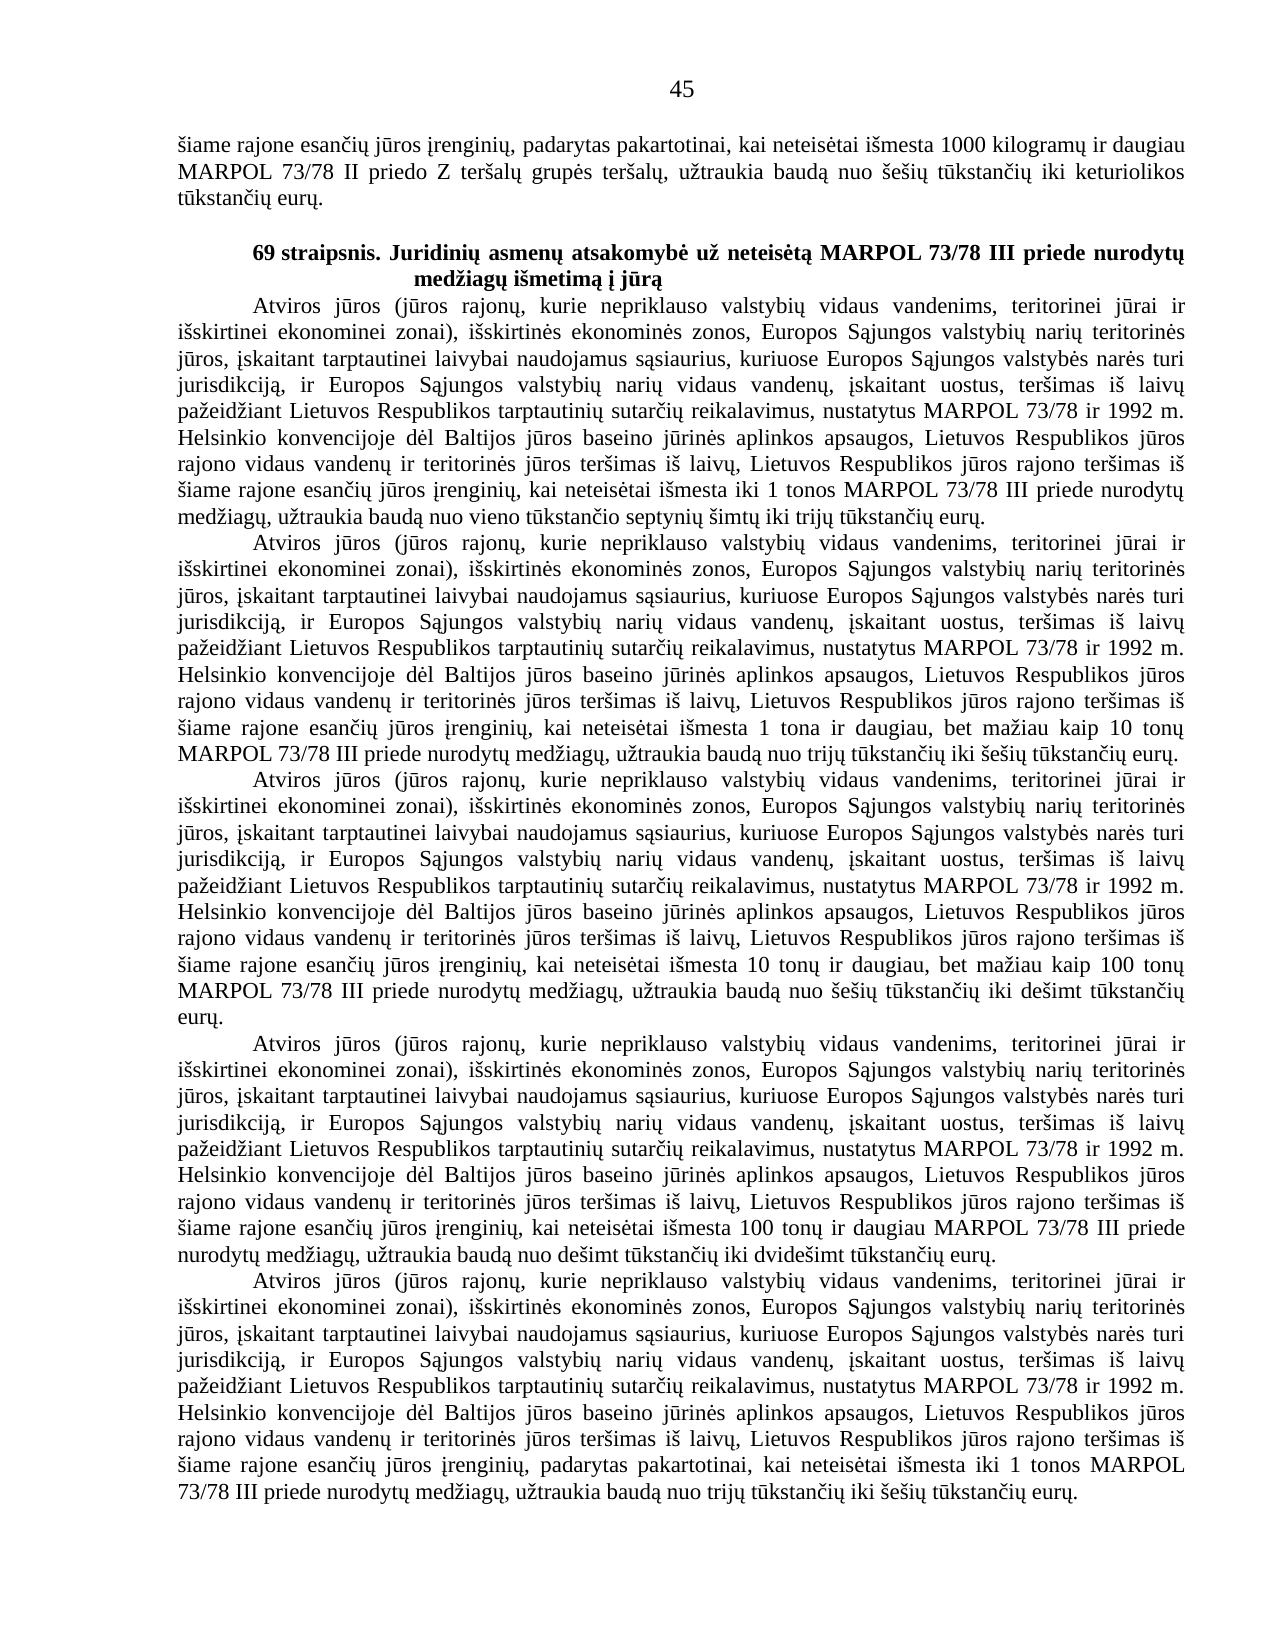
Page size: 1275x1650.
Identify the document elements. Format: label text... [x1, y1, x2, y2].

text 69 straipsnis. Juridinių asmenų atsakomybė už neteisėtą MARPOL 73/78 III priede nurodytų medžiagų išmetimą į jūrą [252, 239, 1186, 292]
text Atviros jūros (jūros rajonų, kurie nepriklauso valstybių vidaus vandenims, teritorinei jūrai ir išskirtinei ekonominei zonai), išskirtinės ekonominės zonos, Europos Sąjungos valstybių narių teritorinės jūros, įskaitant tarptautinei laivybai naudojamus sąsiaurius, kuriuose Europos Sąjungos valstybės narės turi jurisdikciją, ir Europos Sąjungos valstybių narių vidaus vandenų, įskaitant uostus, teršimas iš laivų pažeidžiant Lietuvos Respublikos tarptautinių sutarčių reikalavimus, nustatytus MARPOL 73/78 ir 1992 m. Helsinkio konvencijoje dėl Baltijos jūros baseino jūrinės aplinkos apsaugos, Lietuvos Respublikos jūros rajono vidaus vandenų ir teritorinės jūros teršimas iš laivų, Lietuvos Respublikos jūros rajono teršimas iš šiame rajone esančių jūros įrenginių, kai neteisėtai išmesta 100 tonų ir daugiau MARPOL 73/78 III priede nurodytų medžiagų, užtraukia baudą nuo dešimt tūkstančių iki dvidešimt tūkstančių eurų. [177, 1030, 1186, 1267]
text Atviros jūros (jūros rajonų, kurie nepriklauso valstybių vidaus vandenims, teritorinei jūrai ir išskirtinei ekonominei zonai), išskirtinės ekonominės zonos, Europos Sąjungos valstybių narių teritorinės jūros, įskaitant tarptautinei laivybai naudojamus sąsiaurius, kuriuose Europos Sąjungos valstybės narės turi jurisdikciją, ir Europos Sąjungos valstybių narių vidaus vandenų, įskaitant uostus, teršimas iš laivų pažeidžiant Lietuvos Respublikos tarptautinių sutarčių reikalavimus, nustatytus MARPOL 73/78 ir 1992 m. Helsinkio konvencijoje dėl Baltijos jūros baseino jūrinės aplinkos apsaugos, Lietuvos Respublikos jūros rajono vidaus vandenų ir teritorinės jūros teršimas iš laivų, Lietuvos Respublikos jūros rajono teršimas iš šiame rajone esančių jūros įrenginių, kai neteisėtai išmesta 10 tonų ir daugiau, bet mažiau kaip 100 tonų MARPOL 73/78 III priede nurodytų medžiagų, užtraukia baudą nuo šešių tūkstančių iki dešimt tūkstančių eurų. [177, 766, 1186, 1030]
text Atviros jūros (jūros rajonų, kurie nepriklauso valstybių vidaus vandenims, teritorinei jūrai ir išskirtinei ekonominei zonai), išskirtinės ekonominės zonos, Europos Sąjungos valstybių narių teritorinės jūros, įskaitant tarptautinei laivybai naudojamus sąsiaurius, kuriuose Europos Sąjungos valstybės narės turi jurisdikciją, ir Europos Sąjungos valstybių narių vidaus vandenų, įskaitant uostus, teršimas iš laivų pažeidžiant Lietuvos Respublikos tarptautinių sutarčių reikalavimus, nustatytus MARPOL 73/78 ir 1992 m. Helsinkio konvencijoje dėl Baltijos jūros baseino jūrinės aplinkos apsaugos, Lietuvos Respublikos jūros rajono vidaus vandenų ir teritorinės jūros teršimas iš laivų, Lietuvos Respublikos jūros rajono teršimas iš šiame rajone esančių jūros įrenginių, kai neteisėtai išmesta iki 1 tonos MARPOL 73/78 III priede nurodytų medžiagų, užtraukia baudą nuo vieno tūkstančio septynių šimtų iki trijų tūkstančių eurų. [177, 292, 1186, 529]
text Atviros jūros (jūros rajonų, kurie nepriklauso valstybių vidaus vandenims, teritorinei jūrai ir išskirtinei ekonominei zonai), išskirtinės ekonominės zonos, Europos Sąjungos valstybių narių teritorinės jūros, įskaitant tarptautinei laivybai naudojamus sąsiaurius, kuriuose Europos Sąjungos valstybės narės turi jurisdikciją, ir Europos Sąjungos valstybių narių vidaus vandenų, įskaitant uostus, teršimas iš laivų pažeidžiant Lietuvos Respublikos tarptautinių sutarčių reikalavimus, nustatytus MARPOL 73/78 ir 1992 m. Helsinkio konvencijoje dėl Baltijos jūros baseino jūrinės aplinkos apsaugos, Lietuvos Respublikos jūros rajono vidaus vandenų ir teritorinės jūros teršimas iš laivų, Lietuvos Respublikos jūros rajono teršimas iš šiame rajone esančių jūros įrenginių, padarytas pakartotinai, kai neteisėtai išmesta iki 1 tonos MARPOL 73/78 III priede nurodytų medžiagų, užtraukia baudą nuo trijų tūkstančių iki šešių tūkstančių eurų. [177, 1267, 1186, 1504]
text Atviros jūros (jūros rajonų, kurie nepriklauso valstybių vidaus vandenims, teritorinei jūrai ir išskirtinei ekonominei zonai), išskirtinės ekonominės zonos, Europos Sąjungos valstybių narių teritorinės jūros, įskaitant tarptautinei laivybai naudojamus sąsiaurius, kuriuose Europos Sąjungos valstybės narės turi jurisdikciją, ir Europos Sąjungos valstybių narių vidaus vandenų, įskaitant uostus, teršimas iš laivų pažeidžiant Lietuvos Respublikos tarptautinių sutarčių reikalavimus, nustatytus MARPOL 73/78 ir 1992 m. Helsinkio konvencijoje dėl Baltijos jūros baseino jūrinės aplinkos apsaugos, Lietuvos Respublikos jūros rajono vidaus vandenų ir teritorinės jūros teršimas iš laivų, Lietuvos Respublikos jūros rajono teršimas iš šiame rajone esančių jūros įrenginių, kai neteisėtai išmesta 1 tona ir daugiau, bet mažiau kaip 10 tonų MARPOL 73/78 III priede nurodytų medžiagų, užtraukia baudą nuo trijų tūkstančių iki šešių tūkstančių eurų. [177, 529, 1186, 766]
text šiame rajone esančių jūros įrenginių, padarytas pakartotinai, kai neteisėtai išmesta 1000 kilogramų ir daugiau MARPOL 73/78 II priedo Z teršalų grupės teršalų, užtraukia baudą nuo šešių tūkstančių iki keturiolikos tūkstančių eurų. [177, 131, 1186, 210]
